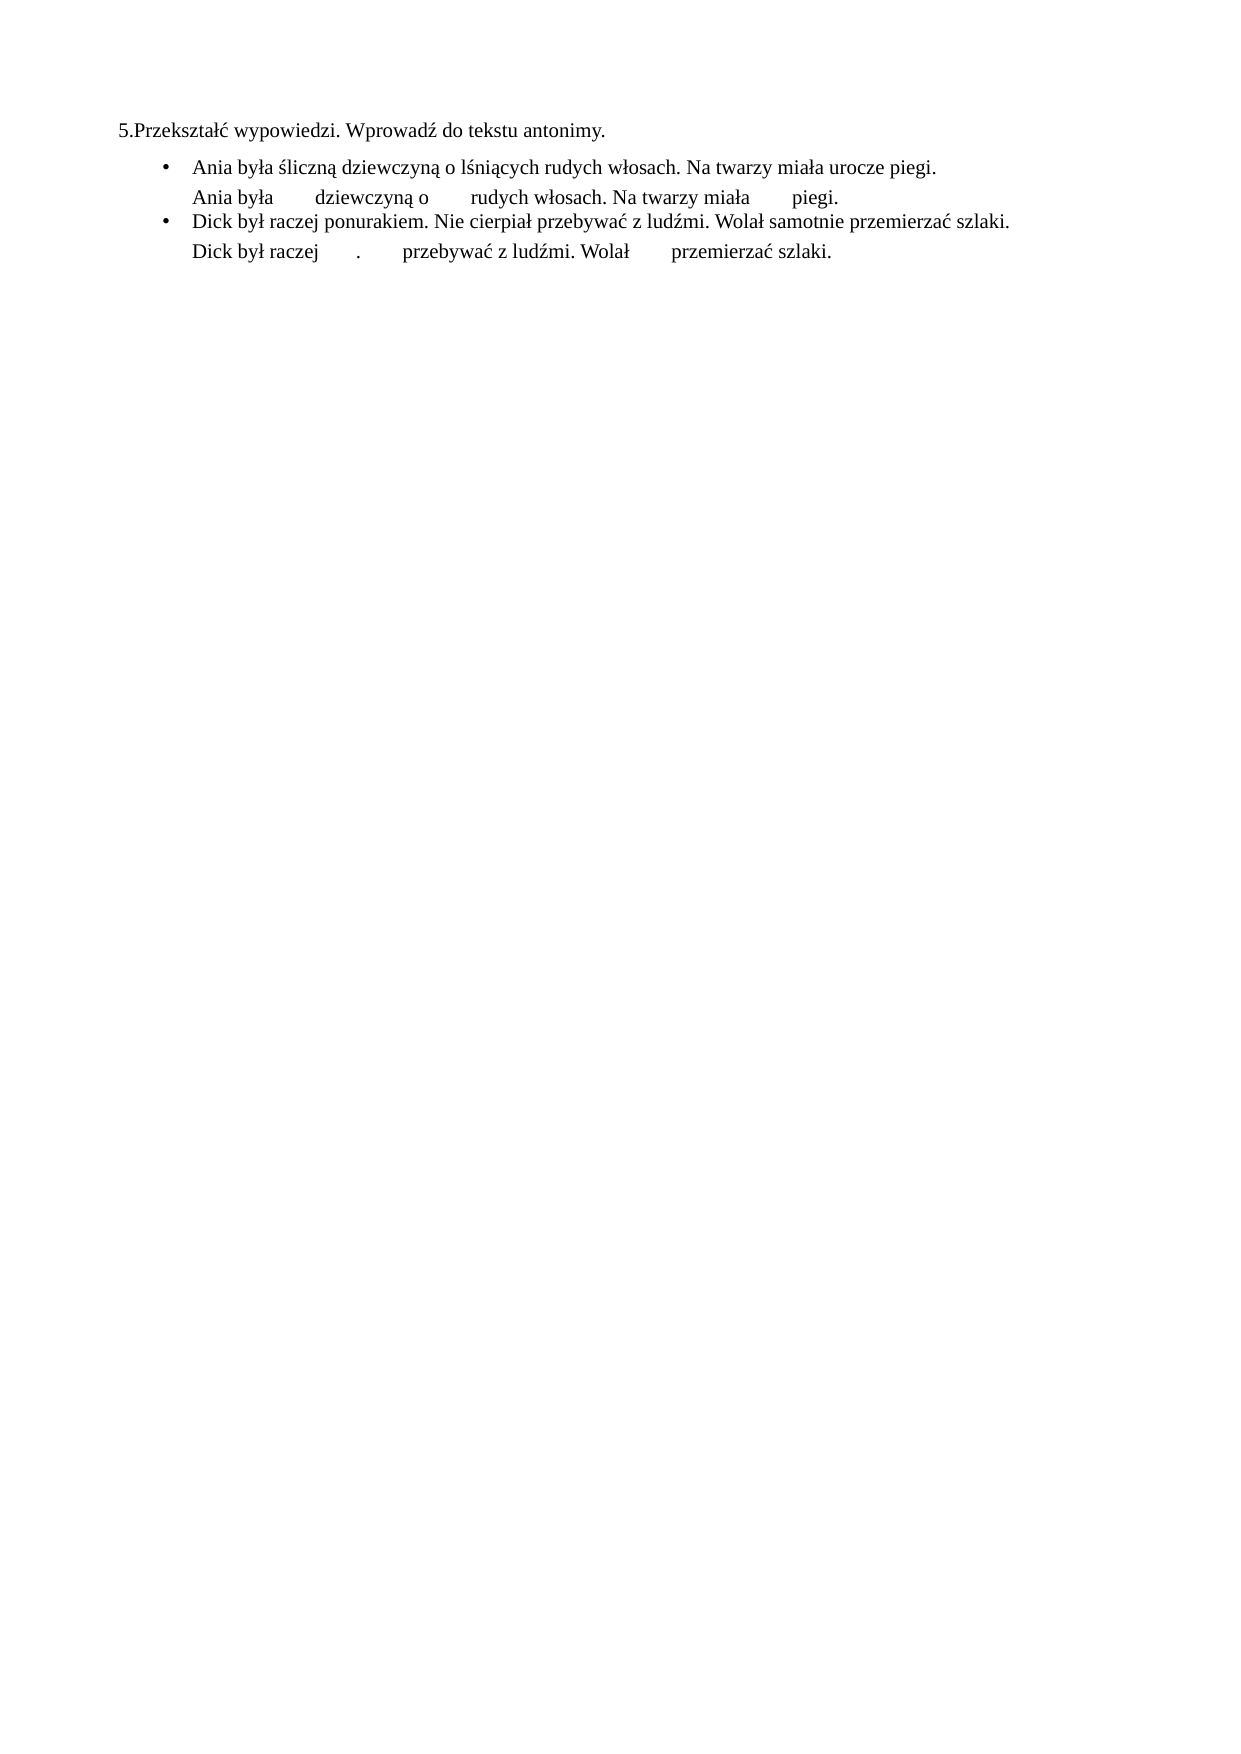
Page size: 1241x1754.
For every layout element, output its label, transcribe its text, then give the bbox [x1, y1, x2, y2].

list Ania była śliczną dziewczyną o lśniących rudych włosach. Na twarzy miała urocze piegi. Ania była dziewczyną o rudych włosach. Na twarzy miała piegi. [162, 155, 1122, 209]
text 5.Przekształć wypowiedzi. Wprowadź do tekstu antonimy. [118, 118, 1122, 142]
list Dick był raczej ponurakiem. Nie cierpiał przebywać z ludźmi. Wolał samotnie przemierzać szlaki. Dick był raczej . przebywać z ludźmi. Wolał przemierzać szlaki. [162, 209, 1122, 263]
